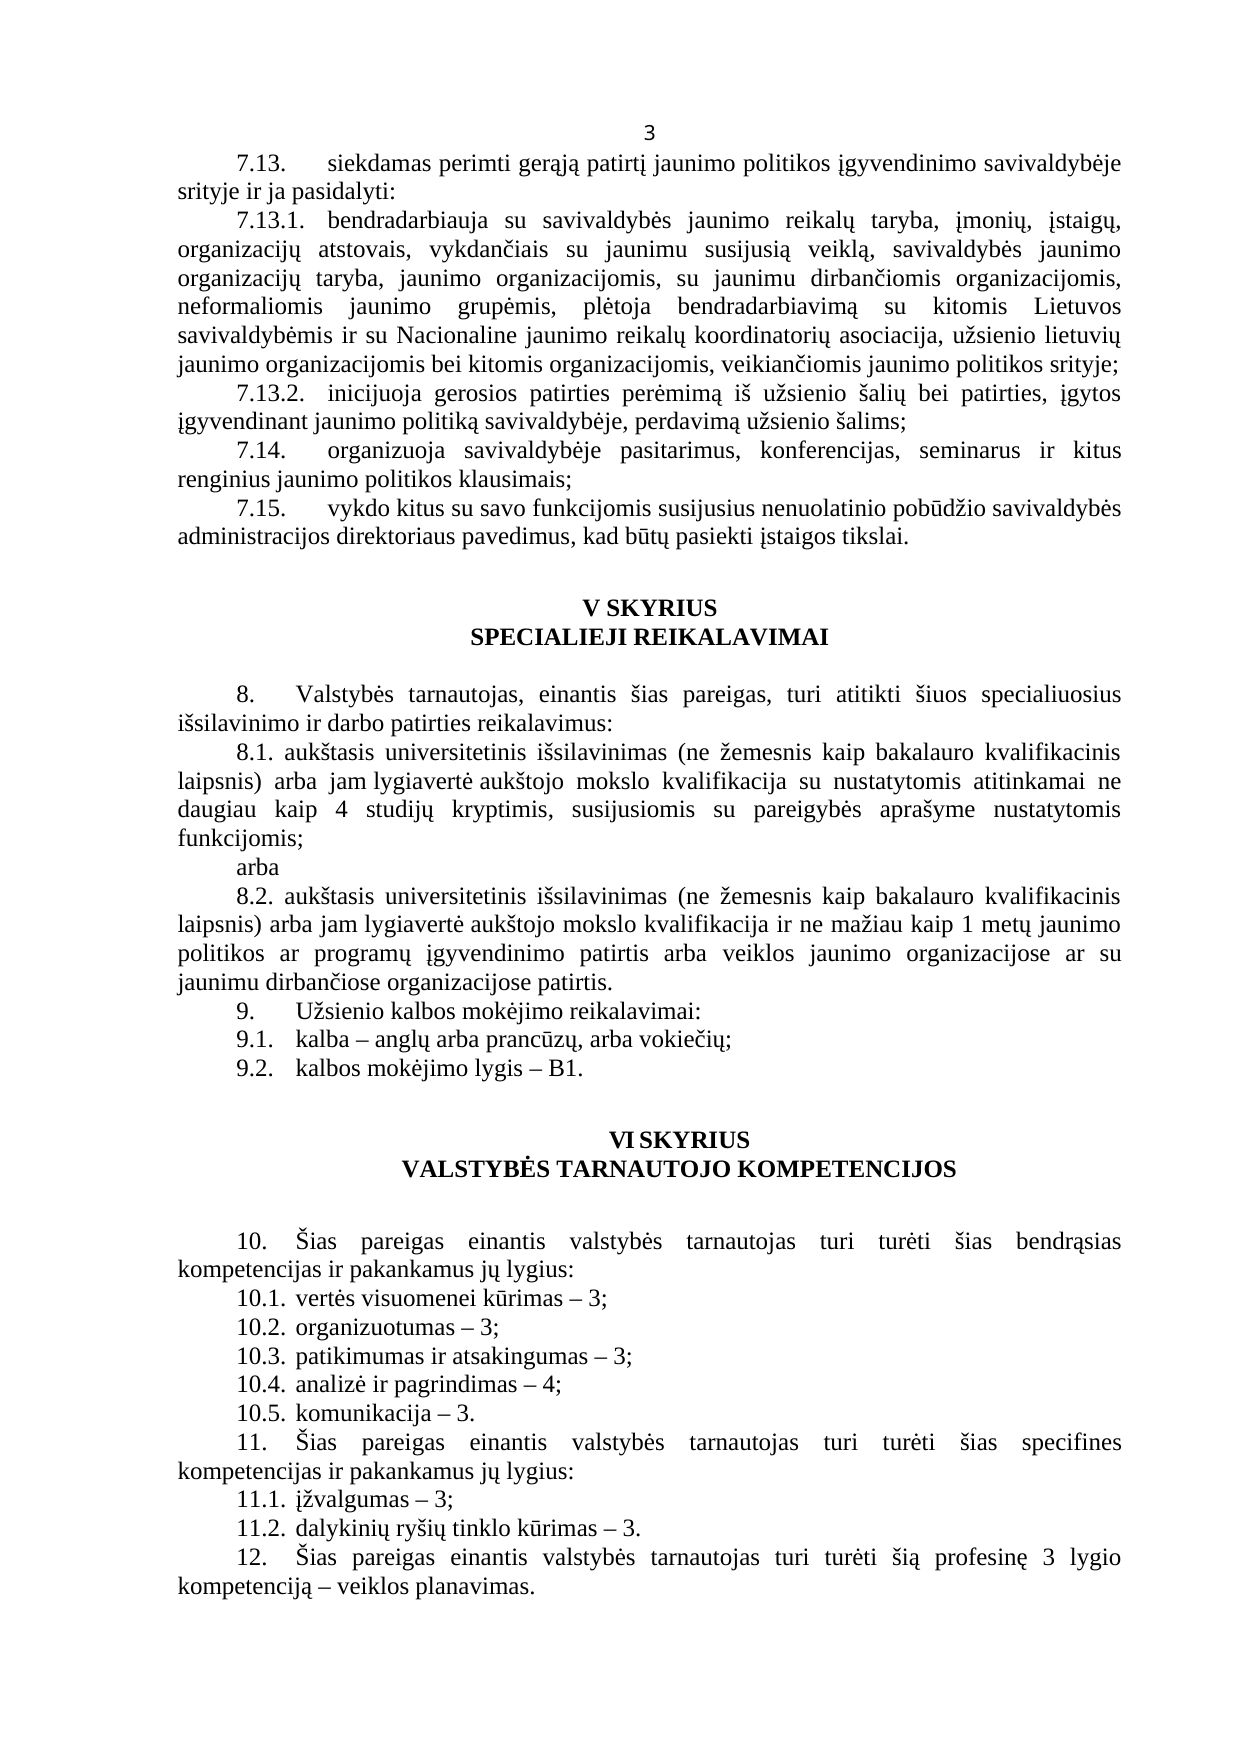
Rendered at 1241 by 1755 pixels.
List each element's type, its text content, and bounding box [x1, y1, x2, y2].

text 11.1. įžvalgumas – 3; [177, 1484, 1122, 1513]
text 9.1. kalba – anglų arba prancūzų, arba vokiečių; [177, 1024, 1122, 1053]
text 7.15. vykdo kitus su savo funkcijomis susijusius nenuolatinio pobūdžio savivaldybės administracijos direktoriaus pavedimus, kad būtų pasiekti įstaigos tikslai. [177, 493, 1122, 550]
text 10.5. komunikacija – 3. [177, 1398, 1122, 1427]
text 8. Valstybės tarnautojas, einantis šias pareigas, turi atitikti šiuos specialiuosius išsilavinimo ir darbo patirties reikalavimus: [177, 679, 1122, 737]
text 7.14. organizuoja savivaldybėje pasitarimus, konferencijas, seminarus ir kitus renginius jaunimo politikos klausimais; [177, 435, 1122, 493]
text 7.13.1. bendradarbiauja su savivaldybės jaunimo reikalų taryba, įmonių, įstaigų, organizacijų atstovais, vykdančiais su jaunimu susijusią veiklą, savivaldybės jaunimo organizacijų taryba, jaunimo organizacijomis, su jaunimu dirbančiomis organizacijomis, neformaliomis jaunimo grupėmis, plėtoja bendradarbiavimą su kitomis Lietuvos savivaldybėmis ir su Nacionaline jaunimo reikalų koordinatorių asociacija, užsienio lietuvių jaunimo organizacijomis bei kitomis organizacijomis, veikiančiomis jaunimo politikos srityje; [177, 205, 1122, 378]
text 10.3. patikimumas ir atsakingumas – 3; [177, 1341, 1122, 1369]
text 8.2. aukštasis universitetinis išsilavinimas (ne žemesnis kaip bakalauro kvalifikacinis laipsnis) arba jam lygiavertė aukštojo mokslo kvalifikacija ir ne mažiau kaip 1 metų jaunimo politikos ar programų įgyvendinimo patirtis arba veiklos jaunimo organizacijose ar su jaunimu dirbančiose organizacijose patirtis. [177, 881, 1122, 996]
text 9. Užsienio kalbos mokėjimo reikalavimai:0 [177, 996, 1122, 1024]
text 10.4. analizė ir pagrindimas – 4; [177, 1369, 1122, 1398]
text V SKYRIUS [177, 593, 1122, 622]
text 8.1. aukštasis universitetinis išsilavinimas (ne žemesnis kaip bakalauro kvalifikacinis laipsnis) arba jam lygiavertė aukštojo mokslo kvalifikacija su nustatytomis atitinkamai ne daugiau kaip 4 studijų kryptimis, susijusiomis su pareigybės aprašyme nustatytomis funkcijomis; [177, 737, 1122, 852]
text 7.13. siekdamas perimti gerąją patirtį jaunimo politikos įgyvendinimo savivaldybėje srityje ir ja pasidalyti: [177, 148, 1122, 205]
text VI skyrius [177, 1125, 1122, 1154]
text 10.1. vertės visuomenei kūrimas – 3; [177, 1283, 1122, 1312]
text 11. Šias pareigas einantis valstybės tarnautojas turi turėti šias specifines kompetencijas ir pakankamus jų lygius: [177, 1427, 1122, 1484]
text 7.13.2. inicijuoja gerosios patirties perėmimą iš užsienio šalių bei patirties, įgytos įgyvendinant jaunimo politiką savivaldybėje, perdavimą užsienio šalims; [177, 378, 1122, 435]
text 10.2. organizuotumas – 3; [177, 1312, 1122, 1341]
text VALSTYBĖS TARNAUTOJO kompetencijos [177, 1154, 1122, 1183]
text 12. Šias pareigas einantis valstybės tarnautojas turi turėti šią profesinę 3 lygio kompetenciją – veiklos planavimas. [177, 1542, 1122, 1599]
text 11.2. dalykinių ryšių tinklo kūrimas – 3. [177, 1513, 1122, 1542]
text arba [177, 852, 1122, 881]
text 10. Šias pareigas einantis valstybės tarnautojas turi turėti šias bendrąsias kompetencijas ir pakankamus jų lygius: [177, 1226, 1122, 1283]
text SPECIALIEJI REIKALAVIMAI [177, 622, 1122, 651]
text 9.2. kalbos mokėjimo lygis – B1. [177, 1053, 1122, 1082]
